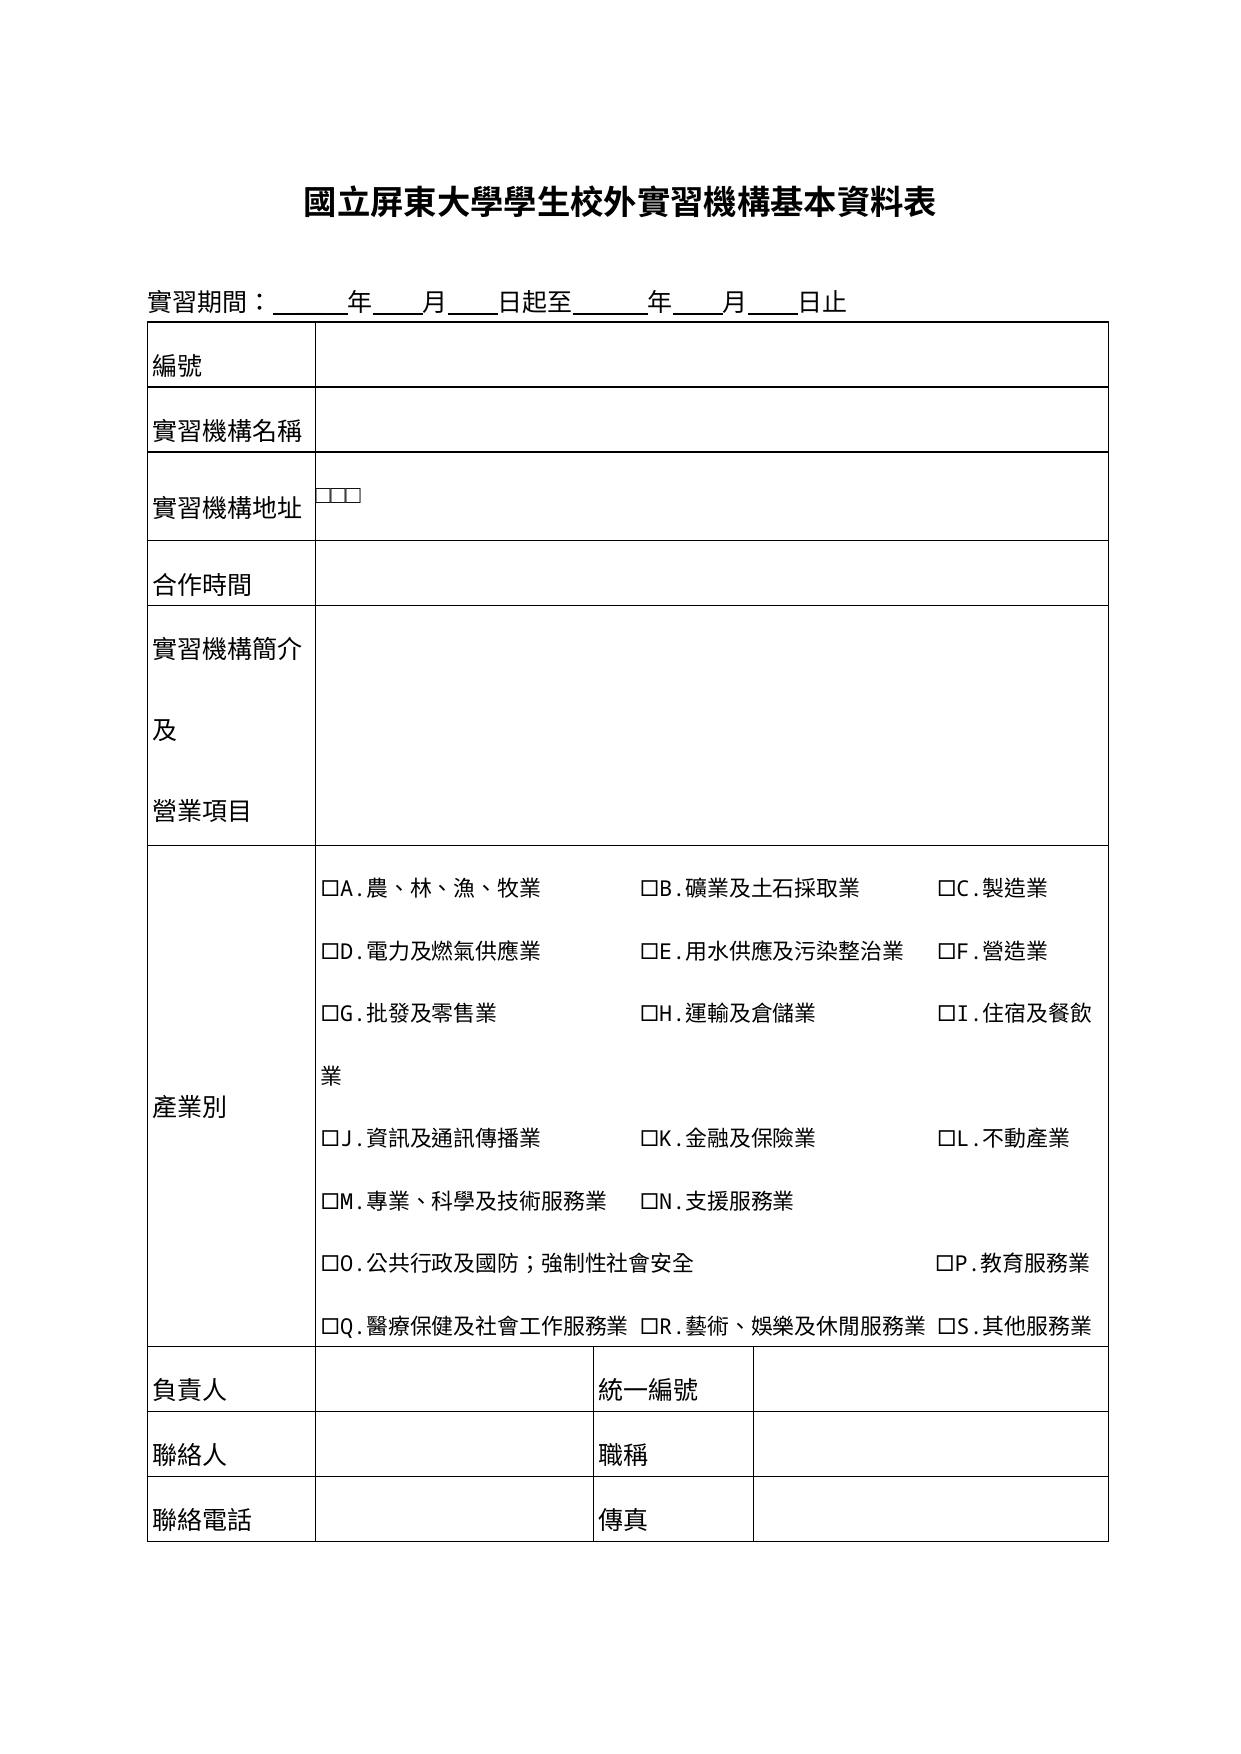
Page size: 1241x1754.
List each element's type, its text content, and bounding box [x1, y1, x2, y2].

text 國立屏東大學學生校外實習機構基本資料表 [148, 158, 1092, 221]
table_cell □□□ [316, 453, 1108, 540]
table_cell 聯絡電話 [148, 1477, 315, 1541]
table_cell [754, 1477, 1108, 1541]
table_cell 實習機構簡介 及 營業項目 [148, 606, 315, 844]
text 實習期間： ＿ 年 月 日起至 年 月 日止 [148, 259, 1092, 321]
table_cell [316, 1477, 593, 1541]
table_cell [754, 1412, 1108, 1476]
table_cell 產業別 [148, 846, 315, 1346]
table_cell [316, 606, 1108, 844]
table_cell 負責人 [148, 1347, 315, 1411]
table_cell 傳真 [594, 1477, 753, 1541]
table_cell 統一編號 [594, 1347, 753, 1411]
table_cell 合作時間 [148, 541, 315, 605]
table_cell [316, 541, 1108, 605]
table_cell 實習機構地址 [148, 453, 315, 540]
table_cell 職稱 [594, 1412, 753, 1476]
table_cell 聯絡人 [148, 1412, 315, 1476]
table_cell [316, 1412, 593, 1476]
table_header [316, 323, 1108, 386]
table_cell [754, 1347, 1108, 1411]
table_cell [316, 1347, 593, 1411]
table_header 編號 [148, 323, 315, 386]
table_cell [316, 388, 1108, 451]
table_cell 實習機構名稱 [148, 388, 315, 451]
table_cell A.農、林、漁、牧業 B.礦業及土石採取業 C.製造業 D.電力及燃氣供應業 E.用水供應及污染整治業 F.營造業 G.批發及零售業 H.運輸及倉儲業 I.住宿及餐飲業 J.資訊及通訊傳播業 K.金融及保險業 L.不動產業 M.專業、科學及技術服務業 N.支援服務業 O.公共行政及國防；強制性社會安全 P.教育服務業 Q.醫療保健及社會工作服務業 R.藝術、娛樂及休閒服務業 S.其他服務業 [316, 846, 1108, 1346]
